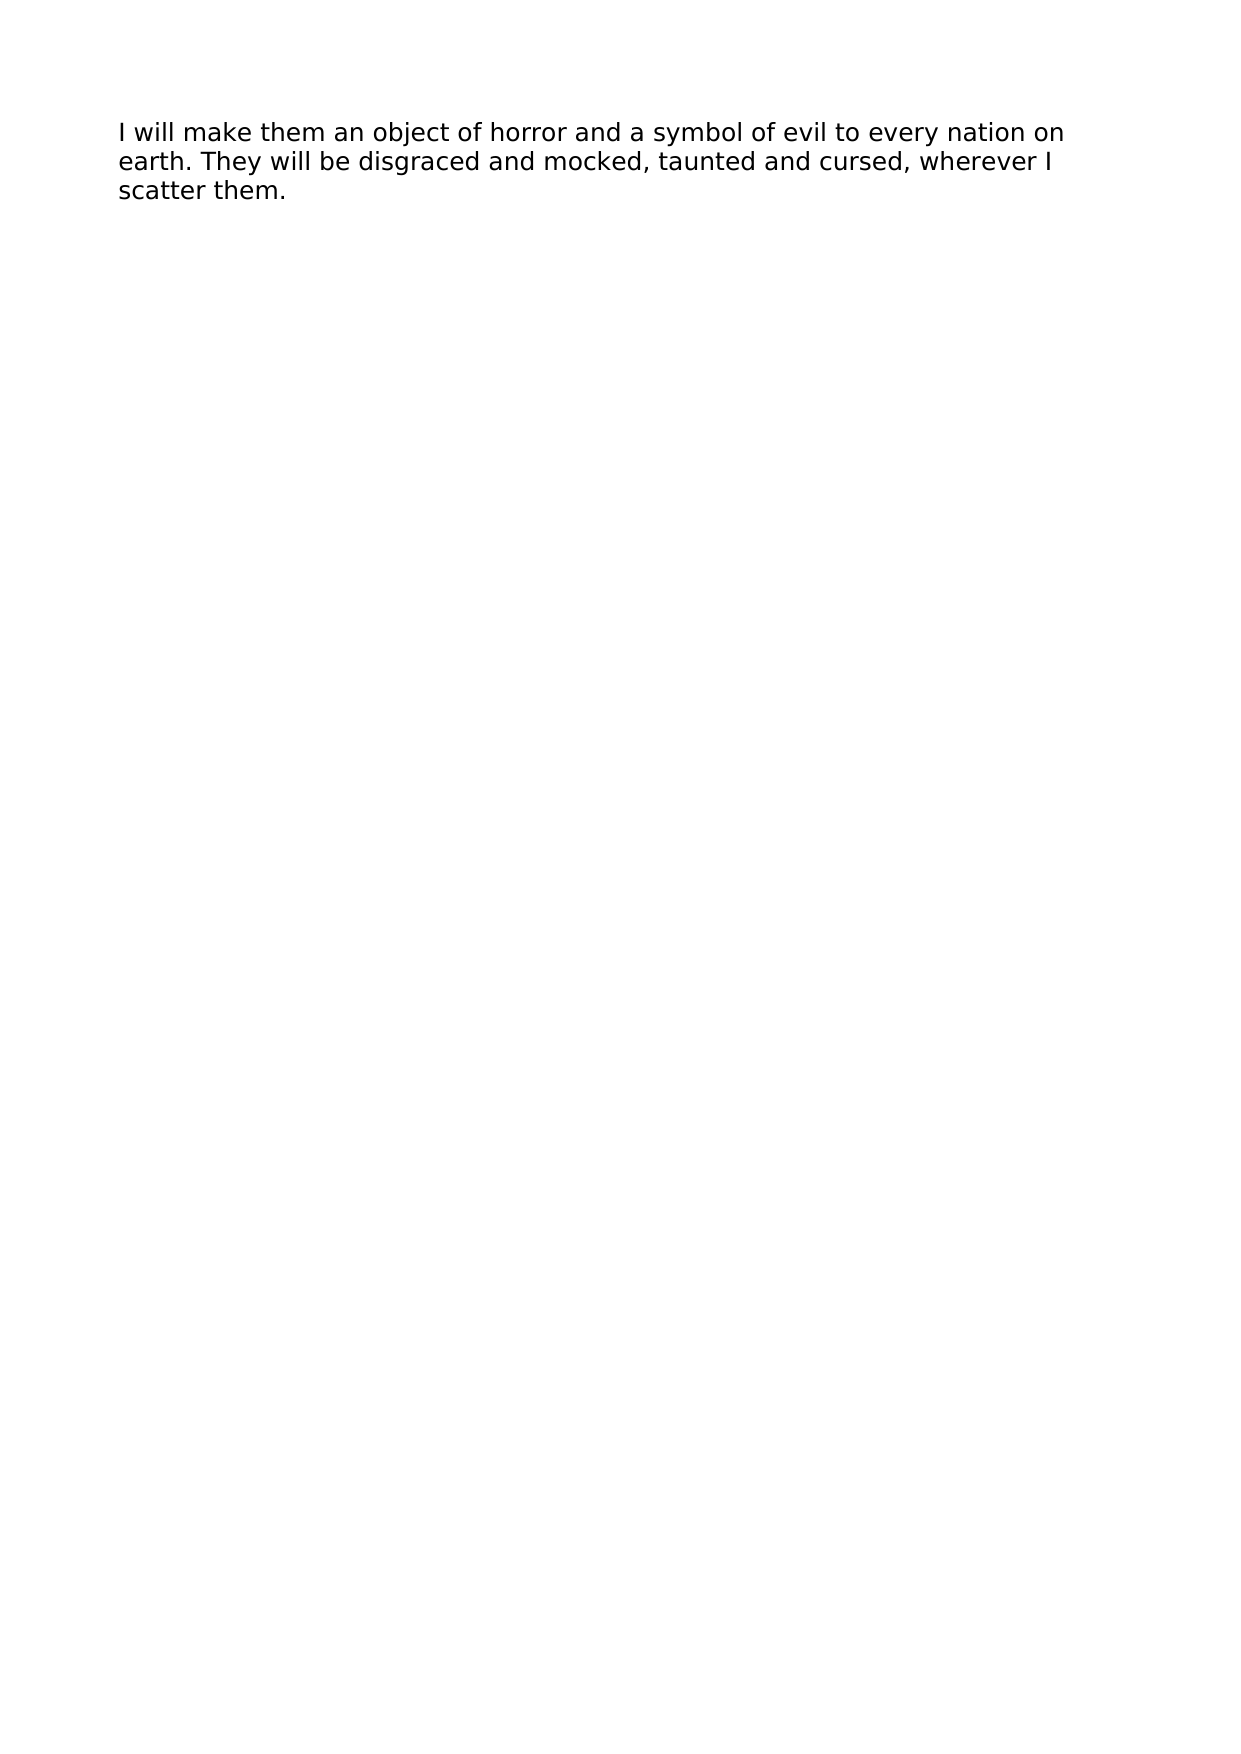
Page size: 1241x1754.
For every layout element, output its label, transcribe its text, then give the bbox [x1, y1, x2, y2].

text I will make them an object of horror and a symbol of evil to every nation on earth. They will be disgraced and mocked, taunted and cursed, wherever I scatter them. [118, 118, 1122, 206]
